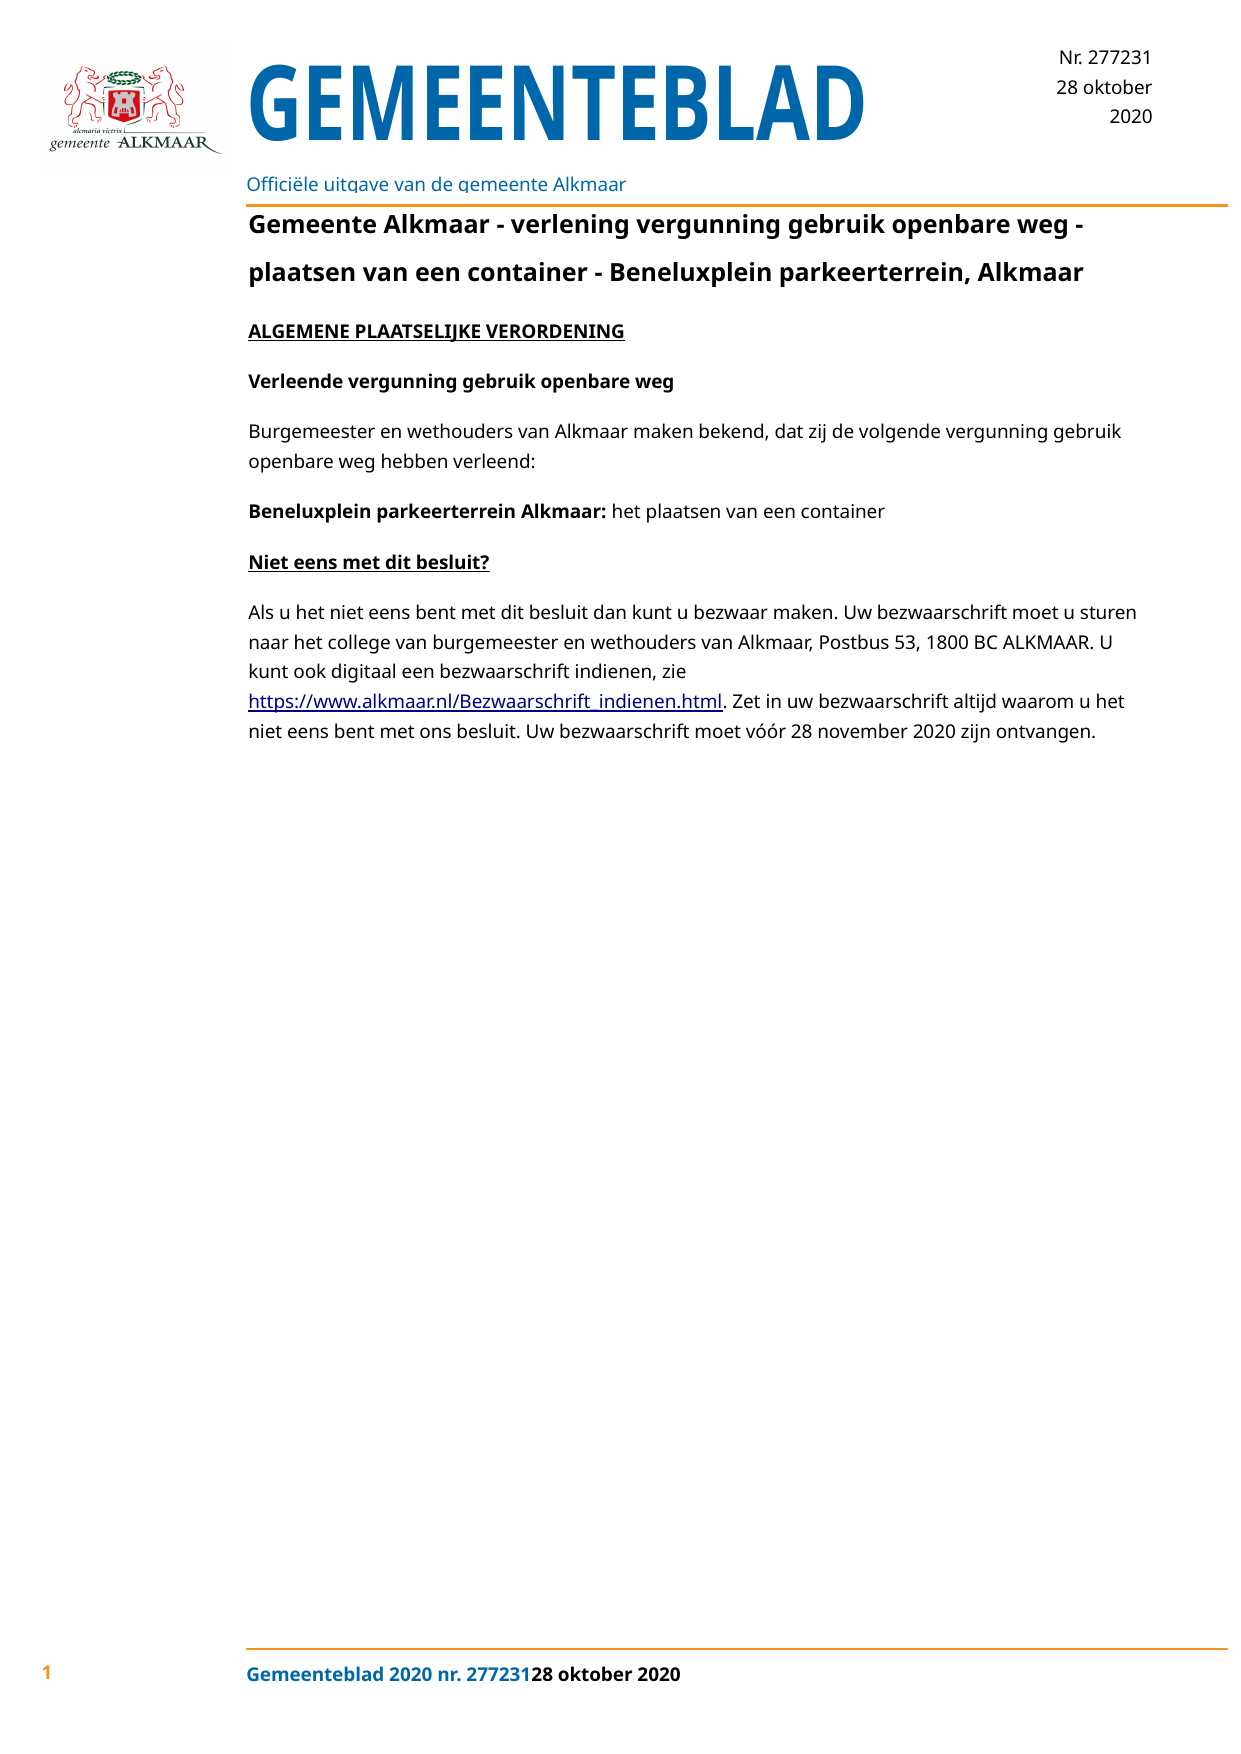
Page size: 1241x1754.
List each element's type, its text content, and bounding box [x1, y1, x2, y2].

text Niet eens met dit besluit? [248, 549, 1152, 575]
picture [41, 47, 231, 172]
text Verleende vergunning gebruik openbare weg [248, 368, 1152, 394]
text Beneluxplein parkeerterrein Alkmaar: het plaatsen van een container [248, 499, 1152, 524]
text ALGEMENE PLAATSELIJKE VERORDENING [248, 318, 1152, 344]
text Als u het niet eens bent met dit besluit dan kunt u bezwaar maken. Uw bezwaarschrift moet u sturen naar het college van burgemeester en wethouders van Alkmaar, Postbus 53, 1800 BC ALKMAAR. U kunt ook digitaal een bezwaarschrift indienen, zie https://www.alkmaar.nl/Bezwaarschrift_indienen.html. Zet in uw bezwaarschrift altijd waarom u het niet eens bent met ons besluit. Uw bezwaarschrift moet vóór 28 november 2020 zijn ontvangen. [248, 599, 1152, 744]
text Gemeente Alkmaar - verlening vergunning gebruik openbare weg - plaatsen van een container - Beneluxplein parkeerterrein, Alkmaar [248, 207, 1152, 288]
text Burgemeester en wethouders van Alkmaar maken bekend, dat zij de volgende vergunning gebruik openbare weg hebben verleend: [248, 419, 1152, 474]
